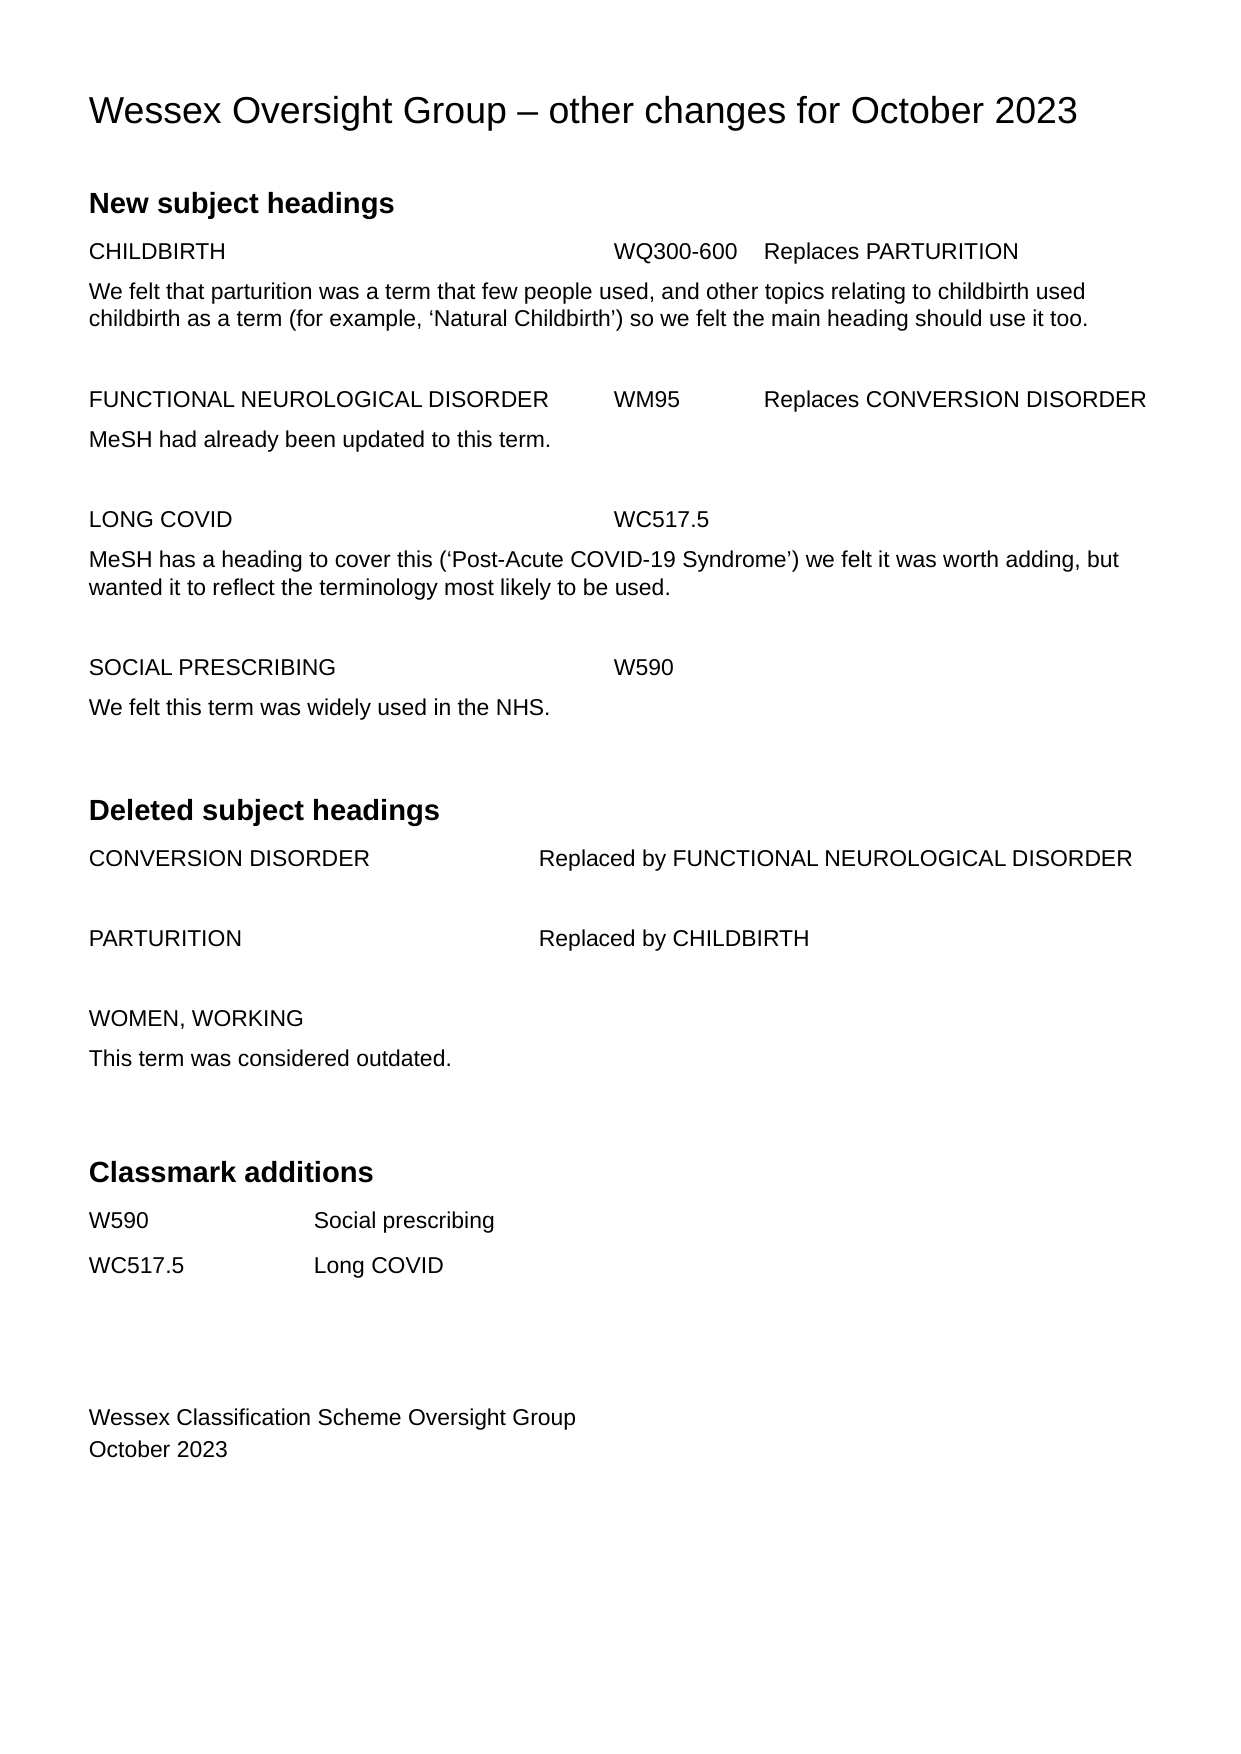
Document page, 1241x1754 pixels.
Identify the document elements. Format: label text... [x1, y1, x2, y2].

text Classmark additions [89, 1085, 1152, 1189]
text We felt that parturition was a term that few people used, and other topics relating to childbirth used childbirth as a term (for example, ‘Natural Childbirth’) so we felt the main heading should use it too. [89, 278, 1152, 332]
text October 2023 [89, 1436, 1152, 1462]
text CONVERSION DISORDER Replaced by FUNCTIONAL NEUROLOGICAL DISORDER [89, 844, 1152, 871]
text Deleted subject headings [89, 757, 1152, 826]
text W590 Social prescribing [89, 1207, 1152, 1234]
text Wessex Oversight Group – other changes for October 2023 [89, 89, 1152, 132]
text This term was considered outdated. [89, 1045, 1152, 1071]
text CHILDBIRTH WQ300-600 Replaces PARTURITION [89, 238, 1152, 264]
text SOCIAL PRESCRIBING W590 [89, 654, 1152, 680]
text MeSH had already been updated to this term. [89, 426, 1152, 452]
text We felt this term was widely used in the NHS. [89, 694, 1152, 720]
text Wessex Classification Scheme Oversight Group [89, 1404, 1152, 1430]
text MeSH has a heading to cover this (‘Post-Acute COVID-19 Syndrome’) we felt it was worth adding, but wanted it to reflect the terminology most likely to be used. [89, 546, 1152, 600]
text FUNCTIONAL NEUROLOGICAL DISORDER WM95 Replaces CONVERSION DISORDER [89, 386, 1152, 412]
text LONG COVID WC517.5 [89, 506, 1152, 532]
text PARTURITION Replaced by CHILDBIRTH [89, 925, 1152, 951]
text New subject headings [89, 151, 1152, 219]
text WOMEN, WORKING [89, 1005, 1152, 1031]
text WC517.5 Long COVID [89, 1252, 1152, 1278]
